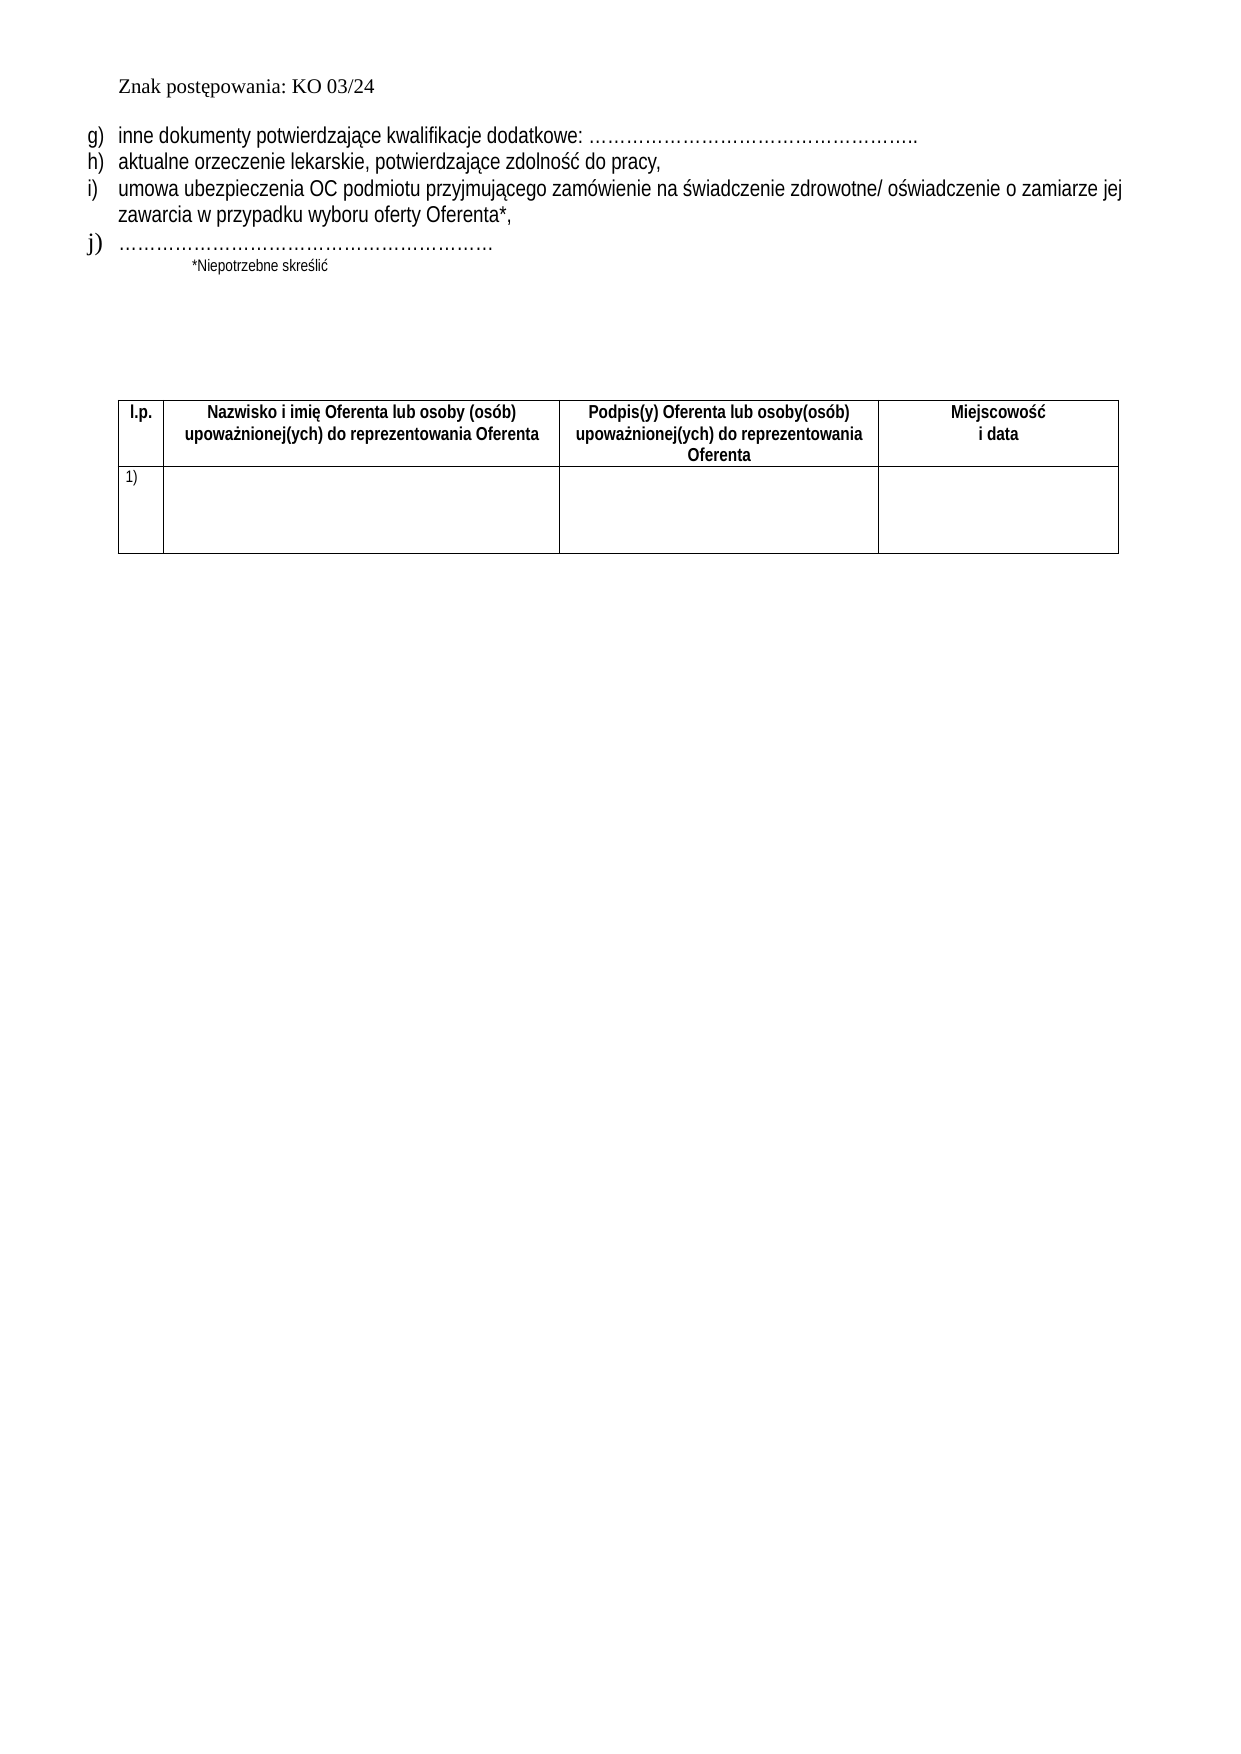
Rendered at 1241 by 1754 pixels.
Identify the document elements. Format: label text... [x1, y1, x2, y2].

table_cell [164, 467, 559, 553]
list …………………………………………………… [87, 227, 1122, 256]
list inne dokumenty potwierdzające kwalifikacje dodatkowe: …………………………………………….. [87, 122, 1122, 148]
table_header Nazwisko i imię Oferenta lub osoby (osób) upoważnionej(ych) do reprezentowania Oferenta [164, 401, 559, 466]
table_header Podpis(y) Oferenta lub osoby(osób) upoważnionej(ych) do reprezentowania Oferenta [560, 401, 878, 466]
table_cell [560, 467, 878, 553]
list aktualne orzeczenie lekarskie, potwierdzające zdolność do pracy, [87, 148, 1122, 174]
list umowa ubezpieczenia OC podmiotu przyjmującego zamówienie na świadczenie zdrowotne/ oświadczenie o zamiarze jej zawarcia w przypadku wyboru oferty Oferenta*, [87, 174, 1122, 227]
table_header Miejscowość i data [879, 401, 1118, 466]
table_header l.p. [119, 401, 163, 466]
table_cell [879, 467, 1118, 553]
table_cell 1) [119, 467, 163, 553]
text *Niepotrzebne skreślić [192, 256, 1122, 275]
